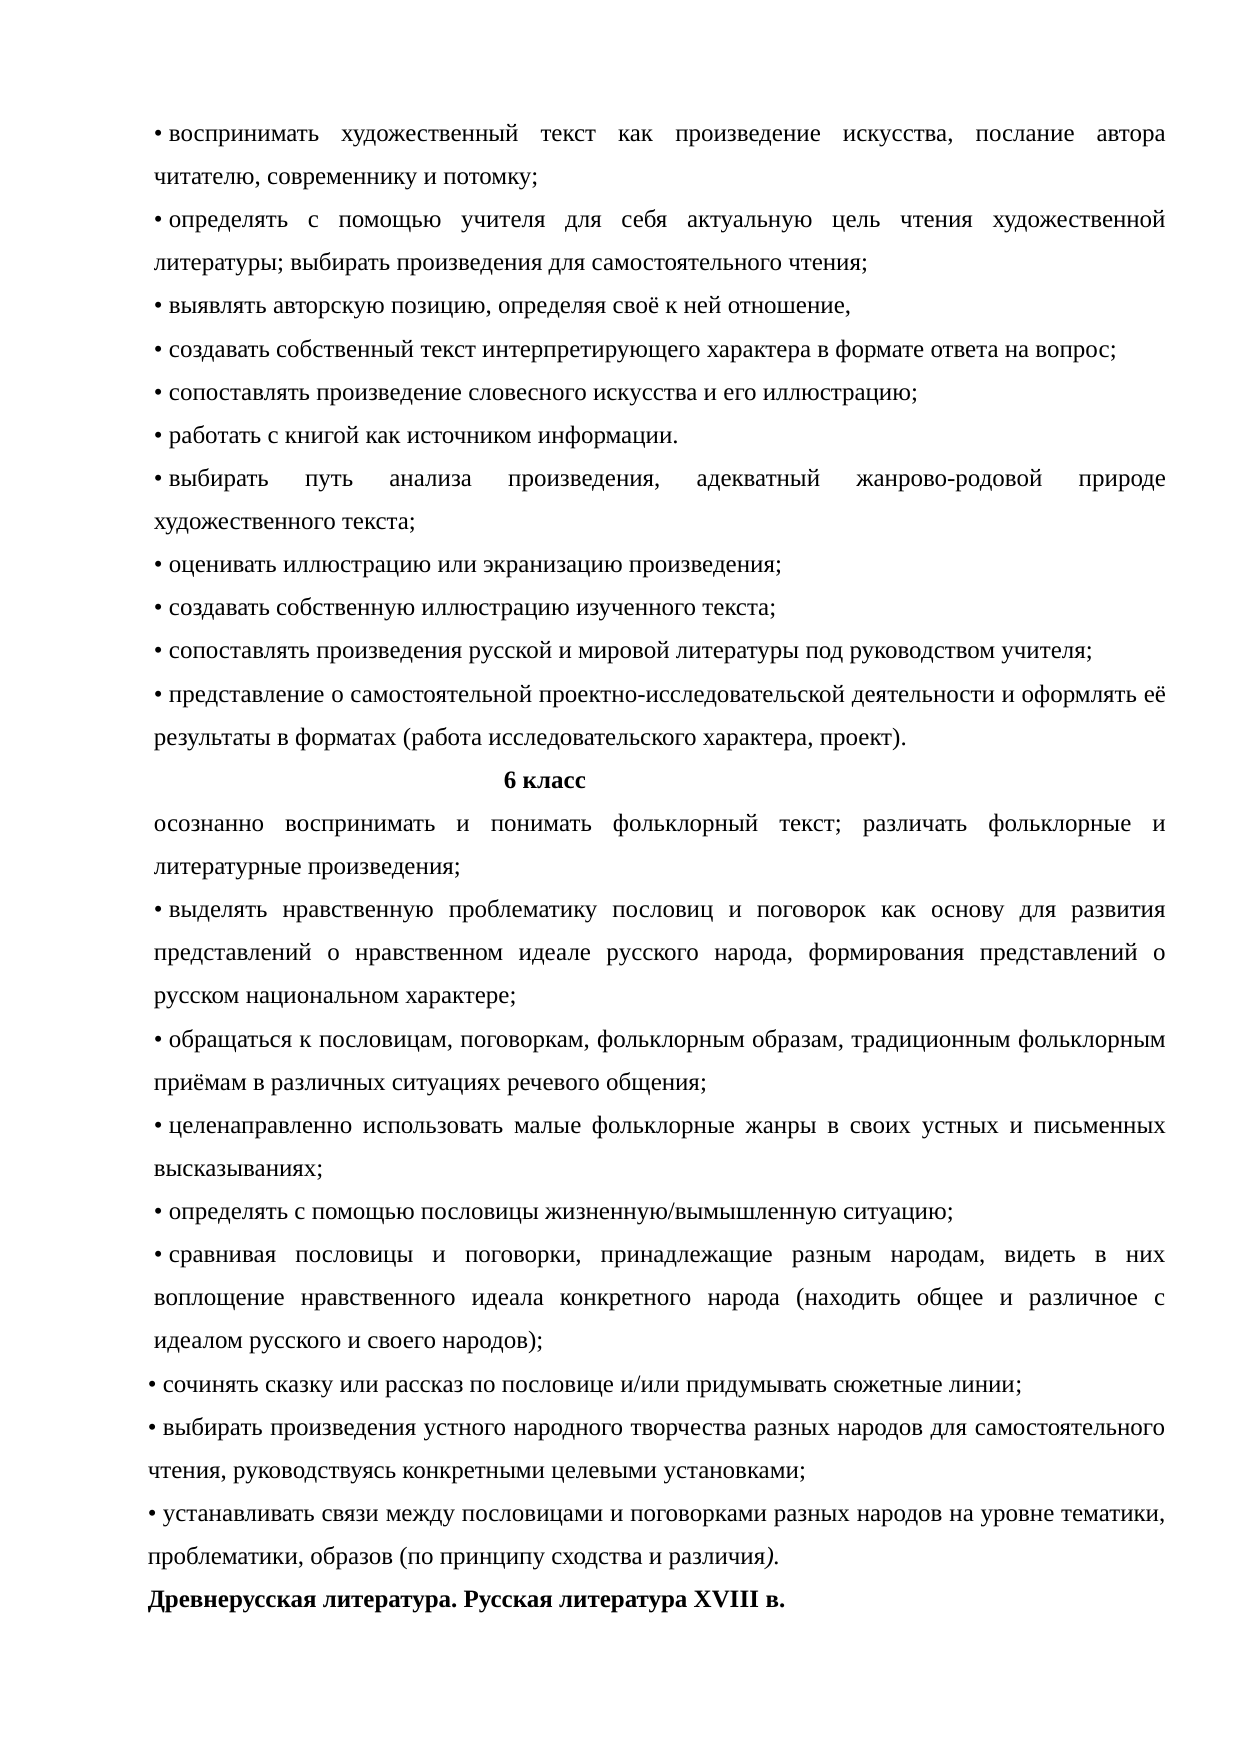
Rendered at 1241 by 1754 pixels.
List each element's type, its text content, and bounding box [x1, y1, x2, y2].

text • обращаться к пословицам, поговоркам, фольклорным образам, традиционным фольклорным приёмам в различных ситуациях речевого общения; [154, 1024, 1167, 1096]
text • определять с помощью учителя для себя актуальную цель чтения художественной литературы; выбирать произведения для самостоятельного чтения; [154, 204, 1167, 276]
text Древнерусская литература. Русская литература XVIII в. [148, 1584, 1167, 1613]
text • определять с помощью пословицы жизненную/вымышленную ситуацию; [154, 1196, 1167, 1225]
text • сочинять сказку или рассказ по пословице и/или придумывать сюжетные линии; [148, 1369, 1167, 1397]
text 6 класс [154, 765, 1167, 794]
text • оценивать иллюстрацию или экранизацию произведения; [154, 549, 1167, 578]
text • выбирать путь анализа произведения, адекватный жанрово-родовой природе художественного текста; [154, 463, 1167, 535]
text • выделять нравственную проблематику пословиц и поговорок как основу для развития представлений о нравственном идеале русского народа, формирования представлений о русском национальном характере; [154, 894, 1167, 1009]
text • создавать собственный текст интерпретирующего характера в формате ответа на вопрос; [154, 334, 1167, 362]
text • представление о самостоятельной проектно-исследовательской деятельности и оформлять её результаты в форматах (работа исследовательского характера, проект). [154, 679, 1167, 751]
text • работать с книгой как источником информации. [154, 420, 1167, 449]
text • выбирать произведения устного народного творчества разных народов для самостоятельного чтения, руководствуясь конкретными целевыми установками; [148, 1412, 1167, 1484]
text • сопоставлять произведение словесного искусства и его иллюстрацию; [154, 377, 1167, 406]
text • сопоставлять произведения русской и мировой литературы под руководством учителя; [154, 636, 1167, 664]
text • выявлять авторскую позицию, определяя своё к ней отношение, [154, 291, 1167, 319]
text • целенаправленно использовать малые фольклорные жанры в своих устных и письменных высказываниях; [154, 1110, 1167, 1182]
text • устанавливать связи между пословицами и поговорками разных народов на уровне тематики, проблематики, образов (по принципу сходства и различия). [148, 1498, 1167, 1570]
text • воспринимать художественный текст как произведение искусства, послание автора читателю, современнику и потомку; [154, 118, 1167, 190]
text • создавать собственную иллюстрацию изученного текста; [154, 592, 1167, 621]
text • сравнивая пословицы и поговорки, принадлежащие разным народам, видеть в них воплощение нравственного идеала конкретного народа (находить общее и различное с идеалом русского и своего народов); [154, 1239, 1167, 1354]
text осознанно воспринимать и понимать фольклорный текст; различать фольклорные и литературные произведения; [154, 808, 1167, 880]
